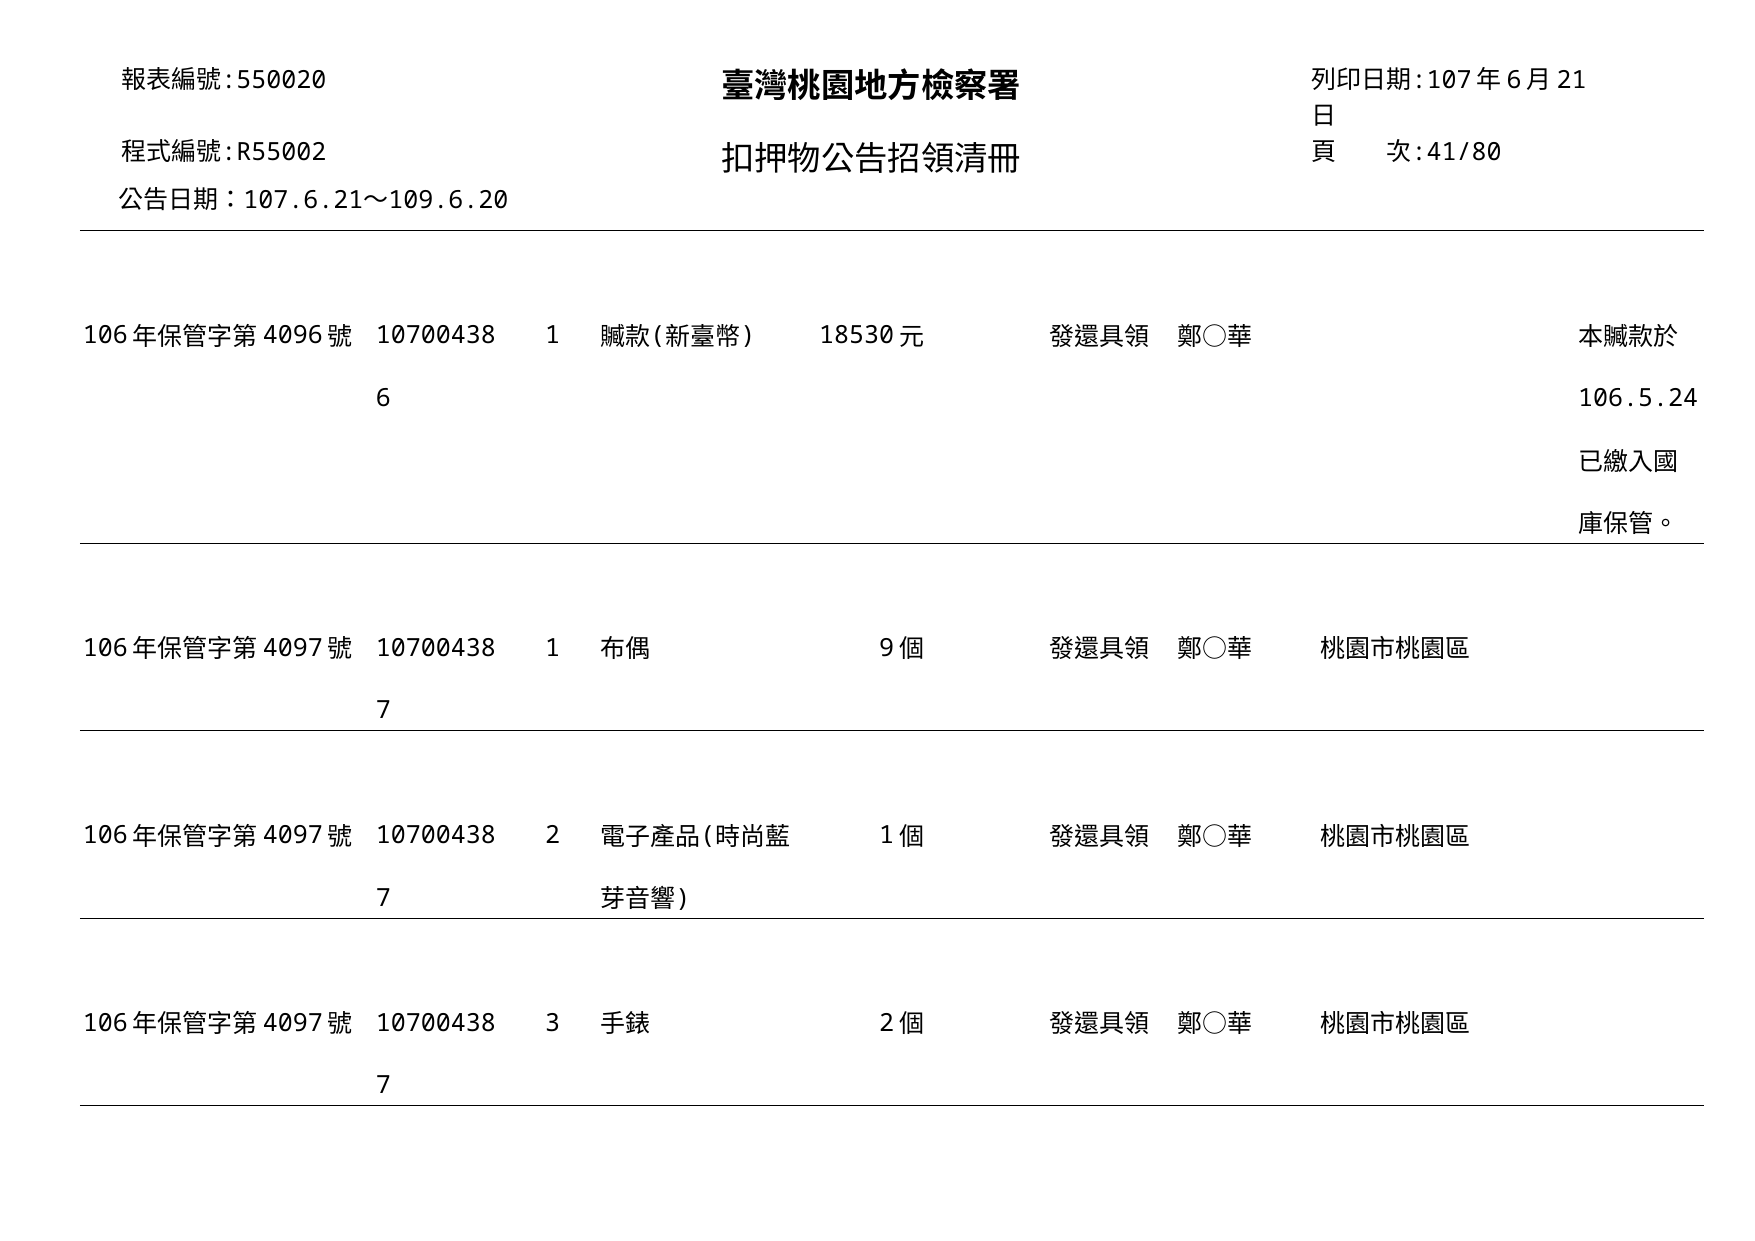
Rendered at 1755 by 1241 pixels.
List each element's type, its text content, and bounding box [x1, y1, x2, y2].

table_cell 發還具領 [1046, 731, 1175, 917]
table_cell 107004387 [373, 731, 507, 917]
table_cell [1575, 731, 1704, 917]
table_cell 鄭○華 [1175, 731, 1317, 917]
table_cell [927, 731, 1046, 917]
table_cell 106年保管字第4097號 [80, 731, 373, 917]
table_cell 3 [507, 919, 597, 1105]
table_cell [1317, 231, 1575, 542]
table_cell 107004387 [373, 919, 507, 1105]
table_cell [1575, 919, 1704, 1105]
table_cell 電子產品(時尚藍芽音響) [597, 731, 807, 917]
table_cell 桃園市桃園區 [1317, 919, 1575, 1105]
table_cell 1 [507, 544, 597, 730]
table_cell 1 [507, 231, 597, 542]
table_cell 桃園市桃園區 [1317, 731, 1575, 917]
table_cell 本贓款於106.5.24已繳入國庫保管。 [1575, 231, 1704, 542]
table_cell 107004386 [373, 231, 507, 542]
table_cell 贓款(新臺幣) [597, 231, 807, 542]
table_cell [1575, 544, 1704, 730]
table_cell 手錶 [597, 919, 807, 1105]
table_cell [927, 231, 1046, 542]
table_cell 桃園市桃園區 [1317, 544, 1575, 730]
table_cell 106年保管字第4097號 [80, 919, 373, 1105]
table_cell 鄭○華 [1175, 919, 1317, 1105]
table_cell 1個 [808, 731, 927, 917]
table_cell 2 [507, 731, 597, 917]
table_cell 發還具領 [1046, 231, 1175, 542]
table_cell 發還具領 [1046, 919, 1175, 1105]
table_cell 發還具領 [1046, 544, 1175, 730]
table_cell 106年保管字第4096號 [80, 231, 373, 542]
table_cell [927, 544, 1046, 730]
table_cell 布偶 [597, 544, 807, 730]
table_cell 鄭○華 [1175, 544, 1317, 730]
table_cell 18530元 [808, 231, 927, 542]
table_cell 2個 [808, 919, 927, 1105]
table_cell 107004387 [373, 544, 507, 730]
table_cell 106年保管字第4097號 [80, 544, 373, 730]
table_cell 9個 [808, 544, 927, 730]
table_cell [927, 919, 1046, 1105]
table_cell 鄭○華 [1175, 231, 1317, 542]
